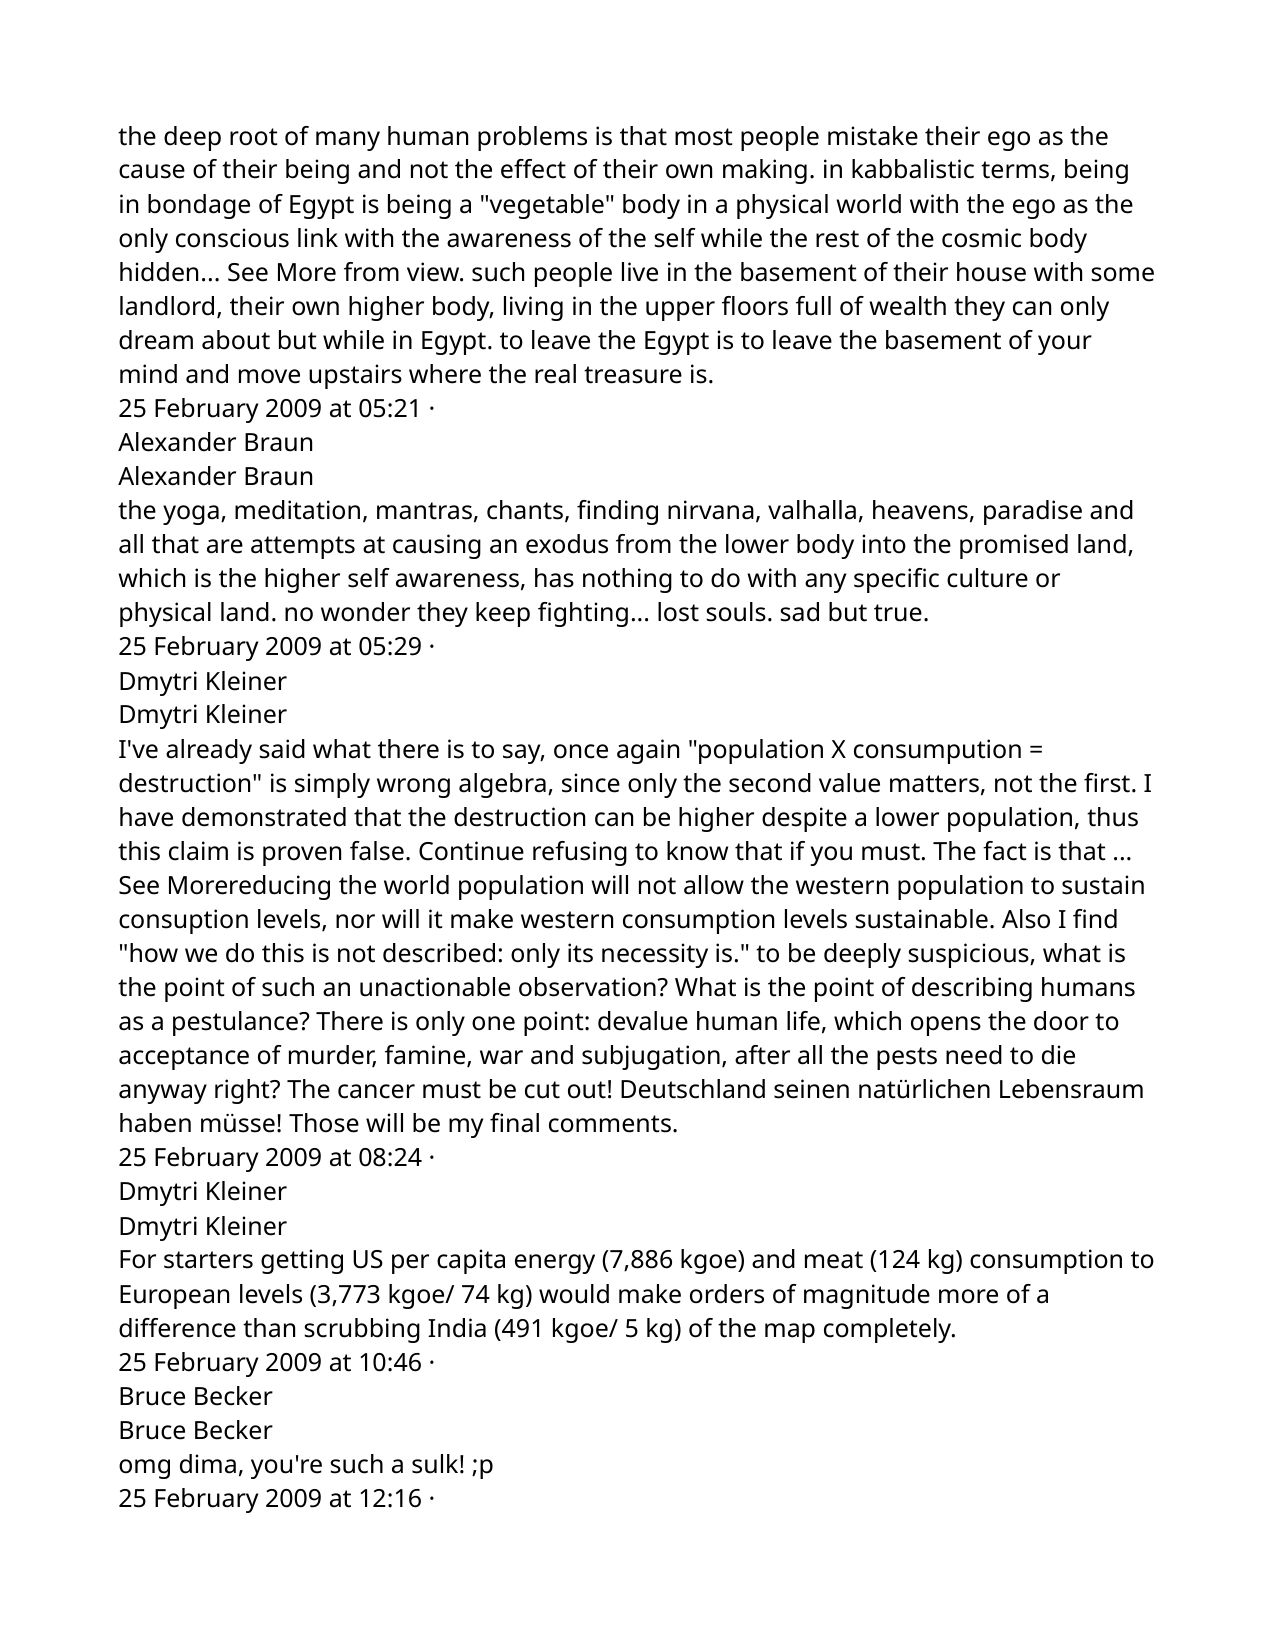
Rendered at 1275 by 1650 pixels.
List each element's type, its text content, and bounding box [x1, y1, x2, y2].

text I've already said what there is to say, once again "population X consumpution = destruction" is simply wrong algebra, since only the second value matters, not the first. I have demonstrated that the destruction can be higher despite a lower population, thus this claim is proven false. Continue refusing to know that if you must. The fact is that ... See Morereducing the world population will not allow the western population to sustain consuption levels, nor will it make western consumption levels sustainable. Also I find "how we do this is not described: only its necessity is." to be deeply suspicious, what is the point of such an unactionable observation? What is the point of describing humans as a pestulance? There is only one point: devalue human life, which opens the door to acceptance of murder, famine, war and subjugation, after all the pests need to die anyway right? The cancer must be cut out! Deutschland seinen natürlichen Lebensraum haben müsse! Those will be my final comments. [118, 731, 1157, 1140]
text omg dima, you're such a sulk! ;p [118, 1447, 1157, 1481]
text Alexander Braun [118, 459, 1157, 493]
text 25 February 2009 at 08:24 · [118, 1140, 1157, 1174]
text the deep root of many human problems is that most people mistake their ego as the cause of their being and not the effect of their own making. in kabbalistic terms, being in bondage of Egypt is being a "vegetable" body in a physical world with the ego as the only conscious link with the awareness of the self while the rest of the cosmic body hidden... See More from view. such people live in the basement of their house with some landlord, their own higher body, living in the upper floors full of wealth they can only dream about but while in Egypt. to leave the Egypt is to leave the basement of your mind and move upstairs where the real treasure is. [118, 118, 1157, 391]
text Dmytri Kleiner [118, 663, 1157, 697]
text 25 February 2009 at 05:21 · [118, 391, 1157, 425]
text Dmytri Kleiner [118, 1174, 1157, 1208]
text Alexander Braun [118, 425, 1157, 459]
text the yoga, meditation, mantras, chants, finding nirvana, valhalla, heavens, paradise and all that are attempts at causing an exodus from the lower body into the promised land, which is the higher self awareness, has nothing to do with any specific culture or physical land. no wonder they keep fighting... lost souls. sad but true. [118, 493, 1157, 629]
text 25 February 2009 at 12:16 · [118, 1481, 1157, 1515]
text 25 February 2009 at 10:46 · [118, 1344, 1157, 1378]
text Dmytri Kleiner [118, 1208, 1157, 1242]
text 25 February 2009 at 05:29 · [118, 629, 1157, 663]
text For starters getting US per capita energy (7,886 kgoe) and meat (124 kg) consumption to European levels (3,773 kgoe/ 74 kg) would make orders of magnitude more of a difference than scrubbing India (491 kgoe/ 5 kg) of the map completely. [118, 1242, 1157, 1344]
text Bruce Becker [118, 1378, 1157, 1412]
text Dmytri Kleiner [118, 697, 1157, 731]
text Bruce Becker [118, 1412, 1157, 1447]
